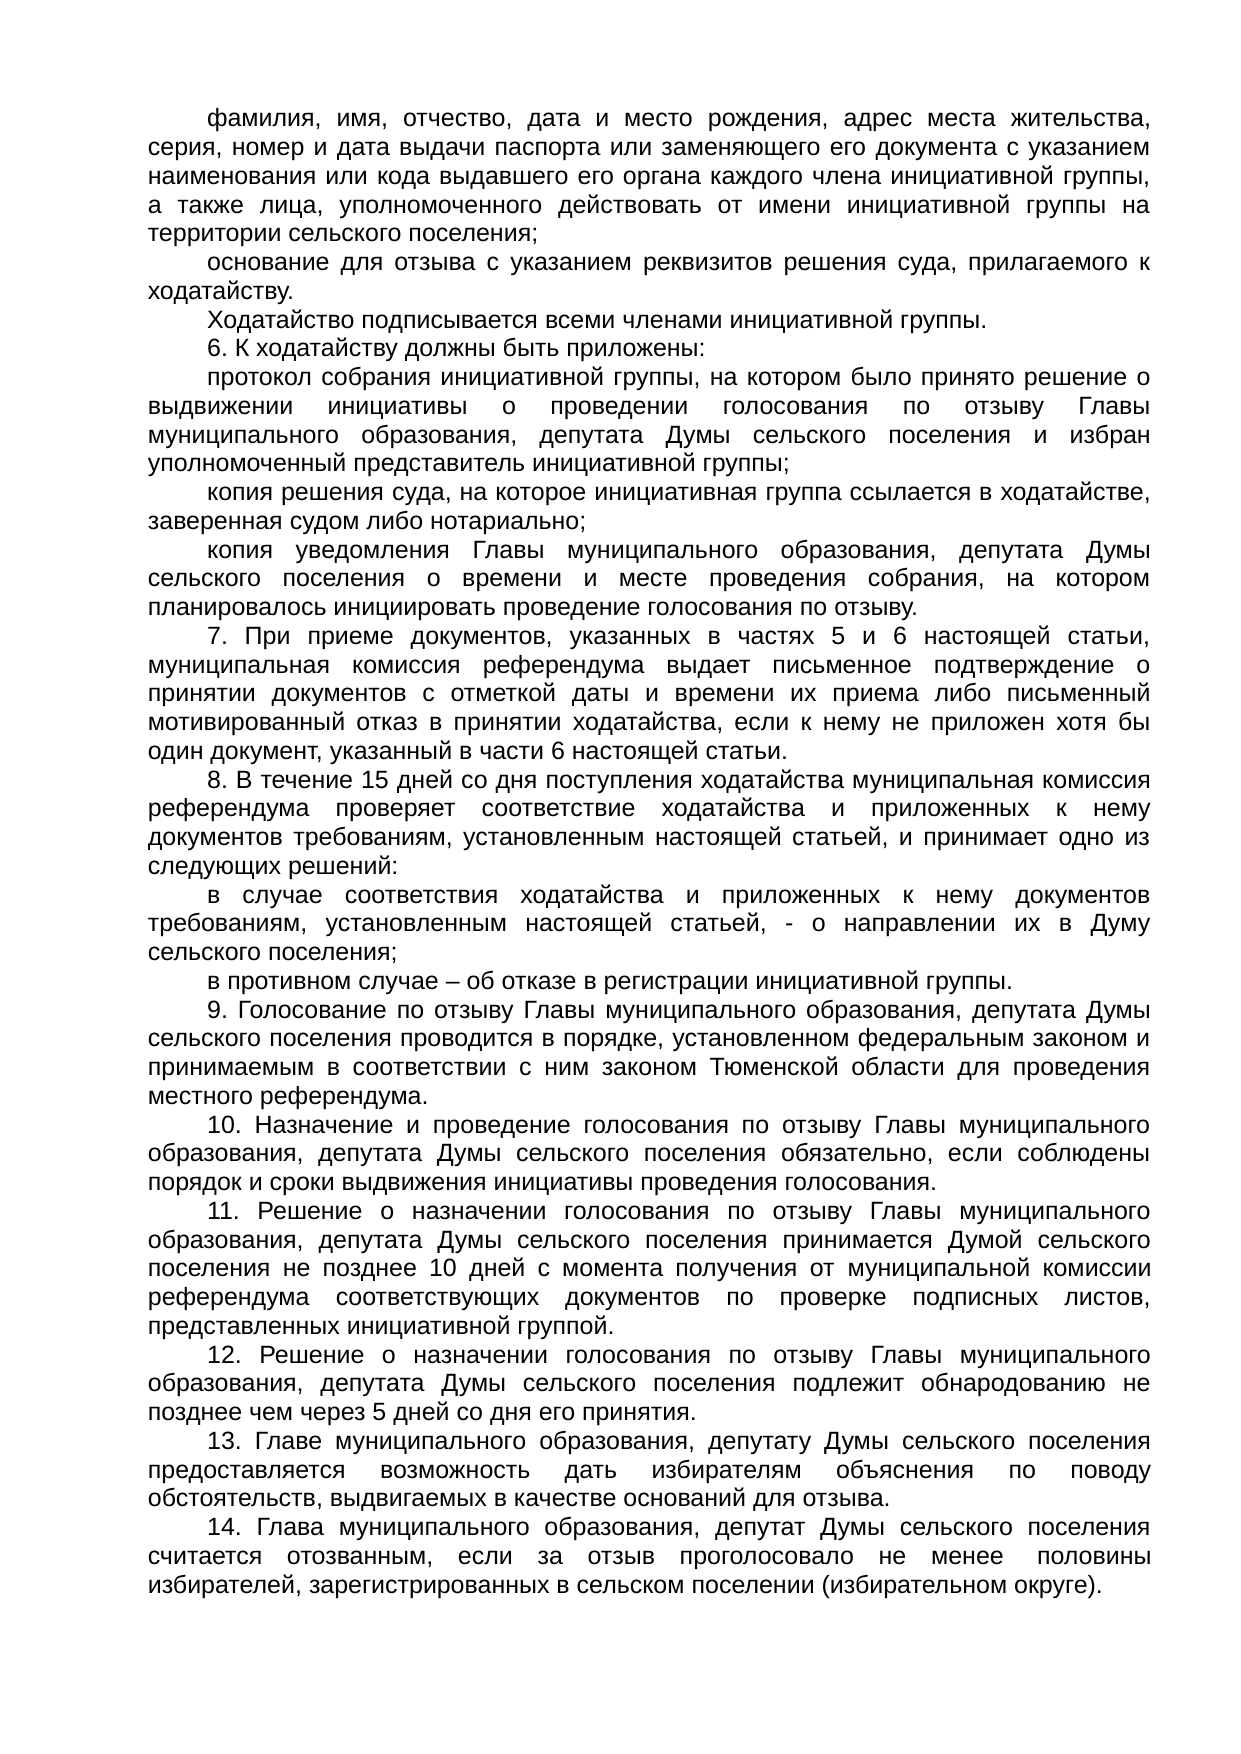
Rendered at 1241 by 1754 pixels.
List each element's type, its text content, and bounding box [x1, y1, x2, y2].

text 7. При приеме документов, указанных в частях 5 и 6 настоящей статьи, муниципальная комиссия референдума выдает письменное подтверждение о принятии документов с отметкой даты и времени их приема либо письменный мотивированный отказ в принятии ходатайства, если к нему не приложен хотя бы один документ, указанный в части 6 настоящей статьи. [148, 621, 1152, 765]
text 9. Голосование по отзыву Главы муниципального образования, депутата Думы сельского поселения проводится в порядке, установленном федеральным законом и принимаемым в соответствии с ним законом Тюменской области для проведения местного референдума. [148, 995, 1152, 1110]
text 12. Решение о назначении голосования по отзыву Главы муниципального образования, депутата Думы сельского поселения подлежит обнародованию не позднее чем через 5 дней со дня его принятия. [148, 1340, 1152, 1426]
text 6. К ходатайству должны быть приложены: [148, 333, 1152, 362]
text в противном случае – об отказе в регистрации инициативной группы. [148, 966, 1152, 995]
text копия решения суда, на которое инициативная группа ссылается в ходатайстве, заверенная судом либо нотариально; [148, 477, 1152, 535]
text основание для отзыва с указанием реквизитов решения суда, прилагаемого к ходатайству. [148, 247, 1152, 305]
text в случае соответствия ходатайства и приложенных к нему документов требованиям, установленным настоящей статьей, - о направлении их в Думу сельского поселения; [148, 880, 1152, 966]
text протокол собрания инициативной группы, на котором было принято решение о выдвижении инициативы о проведении голосования по отзыву Главы муниципального образования, депутата Думы сельского поселения и избран уполномоченный представитель инициативной группы; [148, 362, 1152, 477]
text копия уведомления Главы муниципального образования, депутата Думы сельского поселения о времени и месте проведения собрания, на котором планировалось инициировать проведение голосования по отзыву. [148, 535, 1152, 621]
text 13. Главе муниципального образования, депутату Думы сельского поселения предоставляется возможность дать избирателям объяснения по поводу обстоятельств, выдвигаемых в качестве оснований для отзыва. [148, 1426, 1152, 1512]
text 11. Решение о назначении голосования по отзыву Главы муниципального образования, депутата Думы сельского поселения принимается Думой сельского поселения не позднее 10 дней с момента получения от муниципальной комиссии референдума соответствующих документов по проверке подписных листов, представленных инициативной группой. [148, 1196, 1152, 1340]
text 8. В течение 15 дней со дня поступления ходатайства муниципальная комиссия референдума проверяет соответствие ходатайства и приложенных к нему документов требованиям, установленным настоящей статьей, и принимает одно из следующих решений: [148, 765, 1152, 880]
text Ходатайство подписывается всеми членами инициативной группы. [148, 305, 1152, 333]
text фамилия, имя, отчество, дата и место рождения, адрес места жительства, серия, номер и дата выдачи паспорта или заменяющего его документа с указанием наименования или кода выдавшего его органа каждого члена инициативной группы, а также лица, уполномоченного действовать от имени инициативной группы на территории сельского поселения; [148, 103, 1152, 247]
text 14. Глава муниципального образования, депутат Думы сельского поселения считается отозванным, если за отзыв проголосовало не менее половины избирателей, зарегистрированных в сельском поселении (избирательном округе). [148, 1512, 1152, 1598]
text 10. Назначение и проведение голосования по отзыву Главы муниципального образования, депутата Думы сельского поселения обязательно, если соблюдены порядок и сроки выдвижения инициативы проведения голосования. [148, 1110, 1152, 1196]
